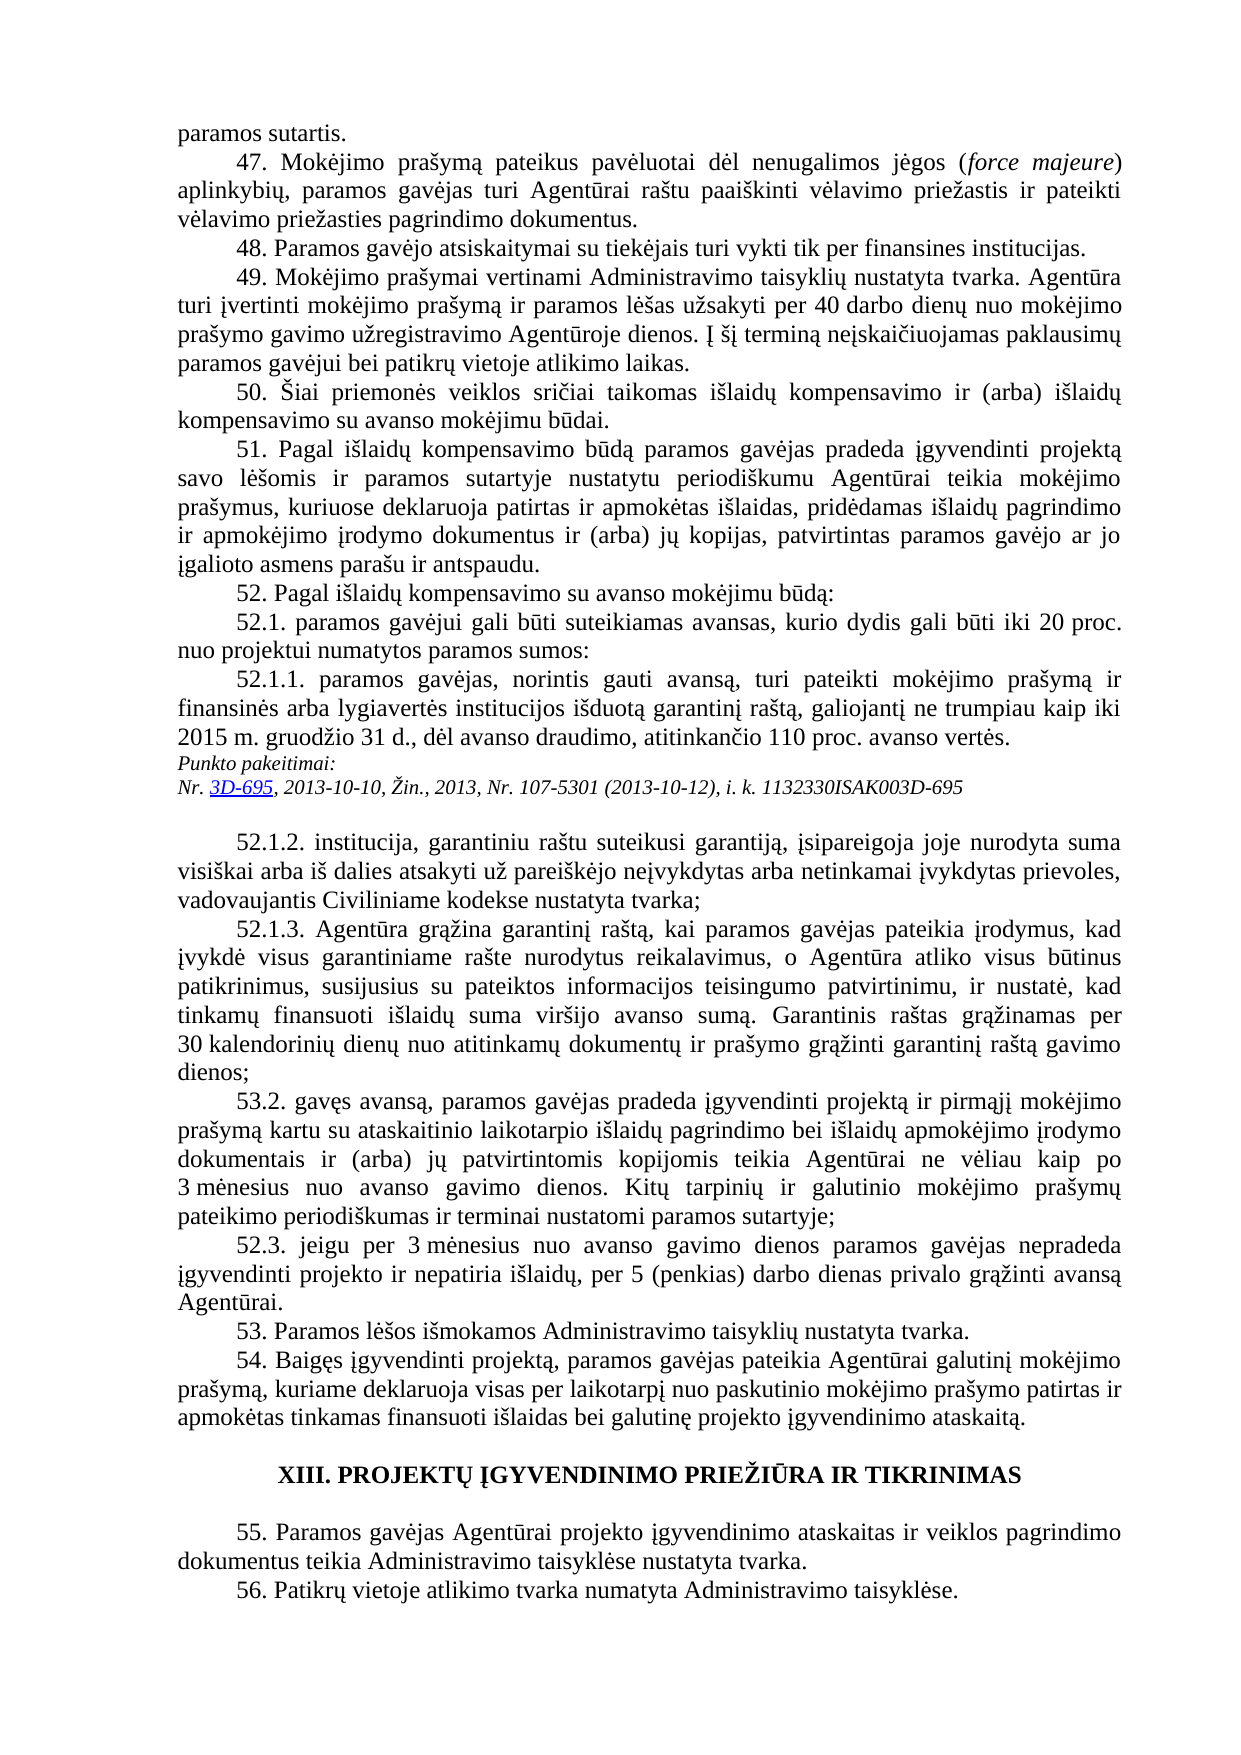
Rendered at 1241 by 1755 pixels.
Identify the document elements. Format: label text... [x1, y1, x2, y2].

text 54. Baigęs įgyvendinti projektą, paramos gavėjas pateikia Agentūrai galutinį mokėjimo prašymą, kuriame deklaruoja visas per laikotarpį nuo paskutinio mokėjimo prašymo patirtas ir apmokėtas tinkamas finansuoti išlaidas bei galutinę projekto įgyvendinimo ataskaitą. [177, 1345, 1122, 1431]
text 53. Paramos lėšos išmokamos Administravimo taisyklių nustatyta tvarka. [177, 1316, 1122, 1345]
text 53.2. gavęs avansą, paramos gavėjas pradeda įgyvendinti projektą ir pirmąjį mokėjimo prašymą kartu su ataskaitinio laikotarpio išlaidų pagrindimo bei išlaidų apmokėjimo įrodymo dokumentais ir (arba) jų patvirtintomis kopijomis teikia Agentūrai ne vėliau kaip po 3 mėnesius nuo avanso gavimo dienos. Kitų tarpinių ir galutinio mokėjimo prašymų pateikimo periodiškumas ir terminai nustatomi paramos sutartyje; [177, 1086, 1122, 1230]
text paramos sutartis. [177, 118, 1122, 147]
text 52.1.3. Agentūra grąžina garantinį raštą, kai paramos gavėjas pateikia įrodymus, kad įvykdė visus garantiniame rašte nurodytus reikalavimus, o Agentūra atliko visus būtinus patikrinimus, susijusius su pateiktos informacijos teisingumo patvirtinimu, ir nustatė, kad tinkamų finansuoti išlaidų suma viršijo avanso sumą. Garantinis raštas grąžinamas per 30 kalendorinių dienų nuo atitinkamų dokumentų ir prašymo grąžinti garantinį raštą gavimo dienos; [177, 914, 1122, 1086]
text 52.1. paramos gavėjui gali būti suteikiamas avansas, kurio dydis gali būti iki 20 proc. nuo projektui numatytos paramos sumos: [177, 607, 1122, 664]
text 56. Patikrų vietoje atlikimo tvarka numatyta Administravimo taisyklėse. [177, 1575, 1122, 1604]
text XIII. PROJEKTŲ ĮGYVENDINIMO PRIEŽIŪRA IR TIKRINIMAS [177, 1460, 1122, 1489]
text 47. Mokėjimo prašymą pateikus pavėluotai dėl nenugalimos jėgos (force majeure) aplinkybių, paramos gavėjas turi Agentūrai raštu paaiškinti vėlavimo priežastis ir pateikti vėlavimo priežasties pagrindimo dokumentus. [177, 147, 1122, 233]
text 52. Pagal išlaidų kompensavimo su avanso mokėjimu būdą: [177, 578, 1122, 607]
text 52.1.2. institucija, garantiniu raštu suteikusi garantiją, įsipareigoja joje nurodyta suma visiškai arba iš dalies atsakyti už pareiškėjo neįvykdytas arba netinkamai įvykdytas prievoles, vadovaujantis Civiliniame kodekse nustatyta tvarka; [177, 827, 1122, 914]
text 52.1.1. paramos gavėjas, norintis gauti avansą, turi pateikti mokėjimo prašymą ir finansinės arba lygiavertės institucijos išduotą garantinį raštą, galiojantį ne trumpiau kaip iki 2015 m. gruodžio 31 d., dėl avanso draudimo, atitinkančio 110 proc. avanso vertės. [177, 664, 1122, 751]
text 48. Paramos gavėjo atsiskaitymai su tiekėjais turi vykti tik per finansines institucijas. [177, 233, 1122, 262]
text 51. Pagal išlaidų kompensavimo būdą paramos gavėjas pradeda įgyvendinti projektą savo lėšomis ir paramos sutartyje nustatytu periodiškumu Agentūrai teikia mokėjimo prašymus, kuriuose deklaruoja patirtas ir apmokėtas išlaidas, pridėdamas išlaidų pagrindimo ir apmokėjimo įrodymo dokumentus ir (arba) jų kopijas, patvirtintas paramos gavėjo ar jo įgalioto asmens parašu ir antspaudu. [177, 434, 1122, 578]
text 50. Šiai priemonės veiklos sričiai taikomas išlaidų kompensavimo ir (arba) išlaidų kompensavimo su avanso mokėjimu būdai. [177, 377, 1122, 434]
text 49. Mokėjimo prašymai vertinami Administravimo taisyklių nustatyta tvarka. Agentūra turi įvertinti mokėjimo prašymą ir paramos lėšas užsakyti per 40 darbo dienų nuo mokėjimo prašymo gavimo užregistravimo Agentūroje dienos. Į šį terminą neįskaičiuojamas paklausimų paramos gavėjui bei patikrų vietoje atlikimo laikas. [177, 262, 1122, 377]
text Punkto pakeitimai: [177, 751, 1122, 775]
text 55. Paramos gavėjas Agentūrai projekto įgyvendinimo ataskaitas ir veiklos pagrindimo dokumentus teikia Administravimo taisyklėse nustatyta tvarka. [177, 1517, 1122, 1575]
text 52.3. jeigu per 3 mėnesius nuo avanso gavimo dienos paramos gavėjas nepradeda įgyvendinti projekto ir nepatiria išlaidų, per 5 (penkias) darbo dienas privalo grąžinti avansą Agentūrai. [177, 1230, 1122, 1316]
text Nr. 3D-695, 2013-10-10, Žin., 2013, Nr. 107-5301 (2013-10-12), i. k. 1132330ISAK003D-695 [177, 775, 1122, 799]
